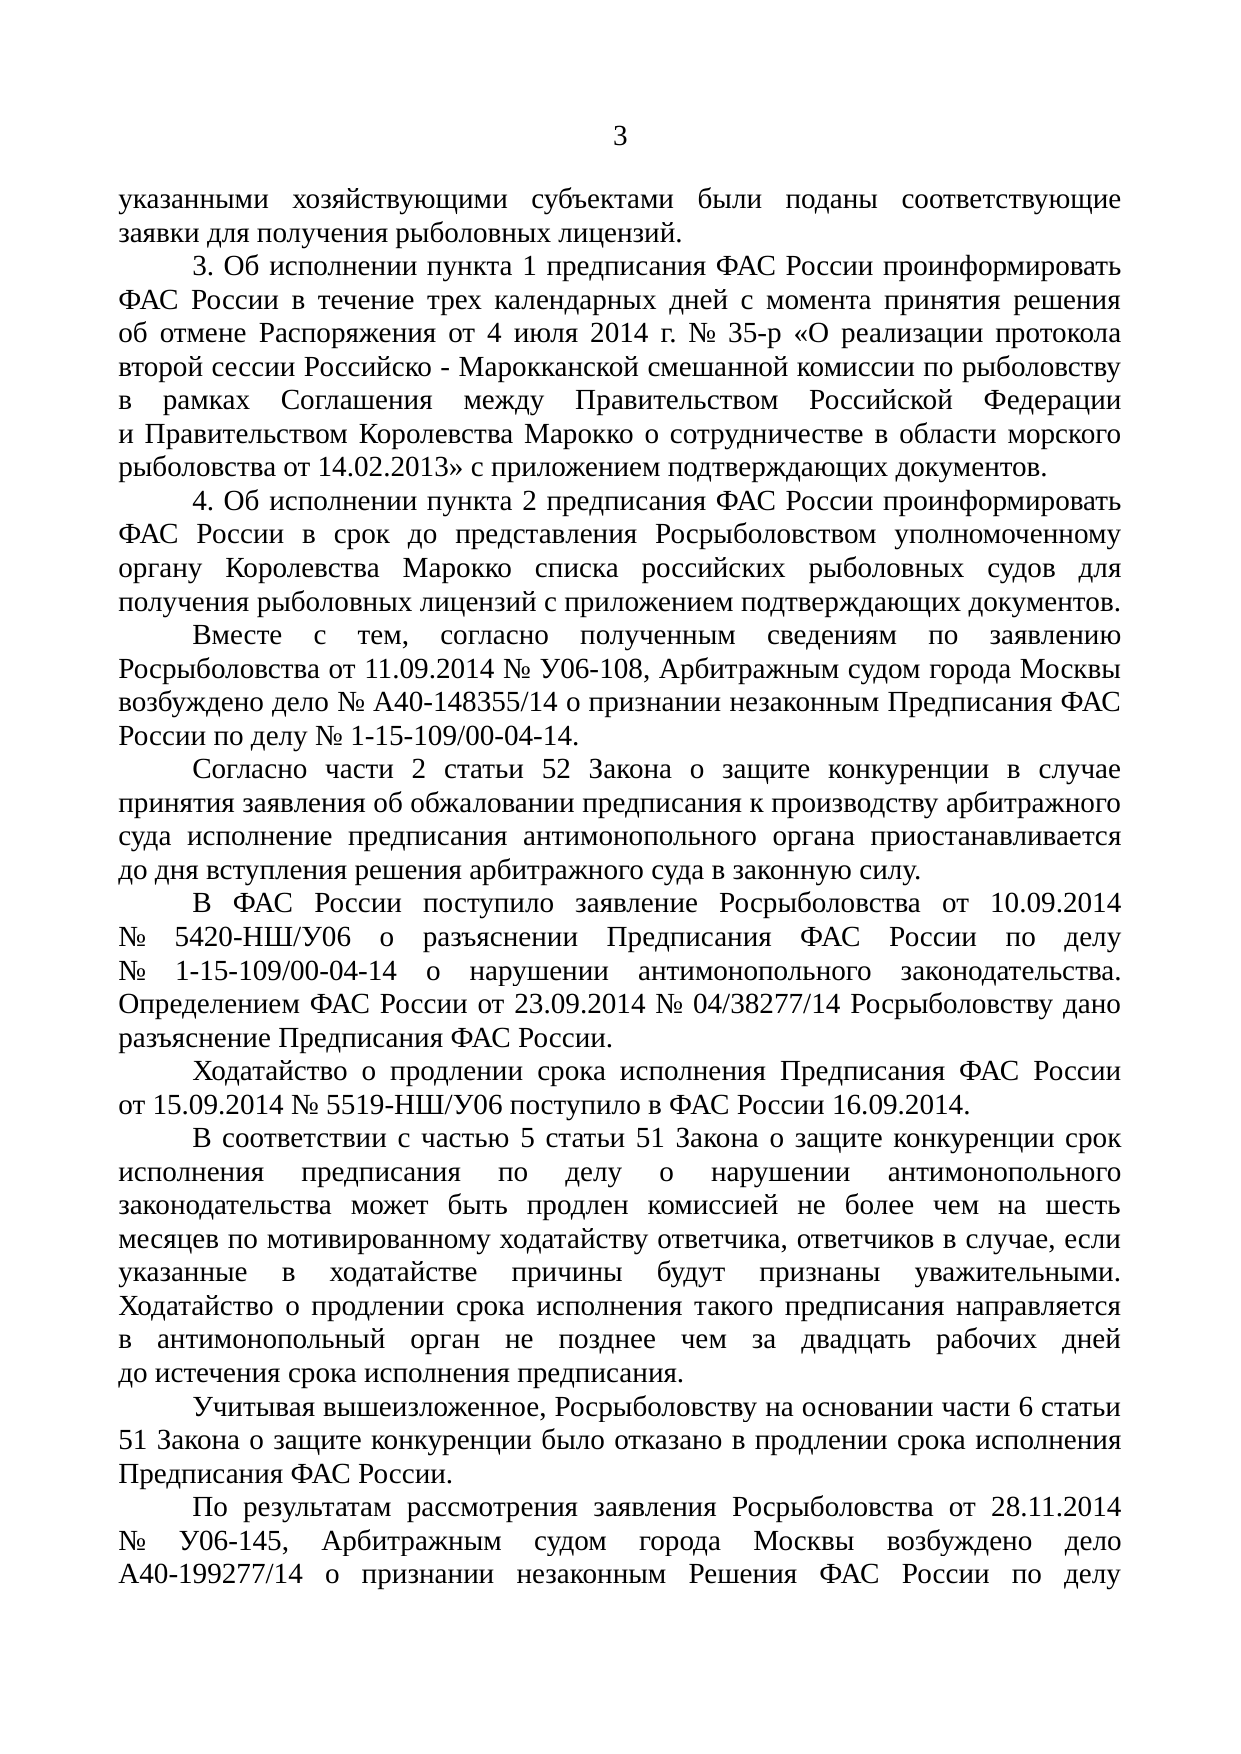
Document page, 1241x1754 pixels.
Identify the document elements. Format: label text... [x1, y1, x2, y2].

text По результатам рассмотрения заявления Росрыболовства от 28.11.2014 № У06-145, Арбитражным судом города Москвы возбуждено дело А40-199277/14 о признании незаконным Решения ФАС России по делу [118, 1489, 1122, 1590]
text Учитывая вышеизложенное, Росрыболовству на основании части 6 статьи 51 Закона о защите конкуренции было отказано в продлении срока исполнения Предписания ФАС России. [118, 1389, 1122, 1489]
text 3. Об исполнении пункта 1 предписания ФАС России проинформировать ФАС России в течение трех календарных дней с момента принятия решения об отмене Распоряжения от 4 июля 2014 г. № 35-р «О реализации протокола второй сессии Российско - Марокканской смешанной комиссии по рыболовству в рамках Соглашения между Правительством Российской Федерации и Правительством Королевства Марокко о сотрудничестве в области морского рыболовства от 14.02.2013» с приложением подтверждающих документов. [118, 248, 1122, 483]
text Ходатайство о продлении срока исполнения Предписания ФАС России от 15.09.2014 № 5519-НШ/У06 поступило в ФАС России 16.09.2014. [118, 1053, 1122, 1120]
text В ФАС России поступило заявление Росрыболовства от 10.09.2014 № 5420-НШ/У06 о разъяснении Предписания ФАС России по делу № 1-15-109/00-04-14 о нарушении антимонопольного законодательства. Определением ФАС России от 23.09.2014 № 04/38277/14 Росрыболовству дано разъяснение Предписания ФАС России. [118, 886, 1122, 1053]
text указанными хозяйствующими субъектами были поданы соответствующие заявки для получения рыболовных лицензий. [118, 181, 1122, 248]
text В соответствии с частью 5 статьи 51 Закона о защите конкуренции срок исполнения предписания по делу о нарушении антимонопольного законодательства может быть продлен комиссией не более чем на шесть месяцев по мотивированному ходатайству ответчика, ответчиков в случае, если указанные в ходатайстве причины будут признаны уважительными. Ходатайство о продлении срока исполнения такого предписания направляется в антимонопольный орган не позднее чем за двадцать рабочих дней до истечения срока исполнения предписания. [118, 1120, 1122, 1389]
text Согласно части 2 статьи 52 Закона о защите конкуренции в случае принятия заявления об обжаловании предписания к производству арбитражного суда исполнение предписания антимонопольного органа приостанавливается до дня вступления решения арбитражного суда в законную силу. [118, 751, 1122, 886]
text 4. Об исполнении пункта 2 предписания ФАС России проинформировать ФАС России в срок до представления Росрыболовством уполномоченному органу Королевства Марокко списка российских рыболовных судов для получения рыболовных лицензий с приложением подтверждающих документов. [118, 483, 1122, 617]
text Вместе с тем, согласно полученным сведениям по заявлению Росрыболовства от 11.09.2014 № У06-108, Арбитражным судом города Москвы возбуждено дело № А40-148355/14 о признании незаконным Предписания ФАС России по делу № 1-15-109/00-04-14. [118, 617, 1122, 751]
